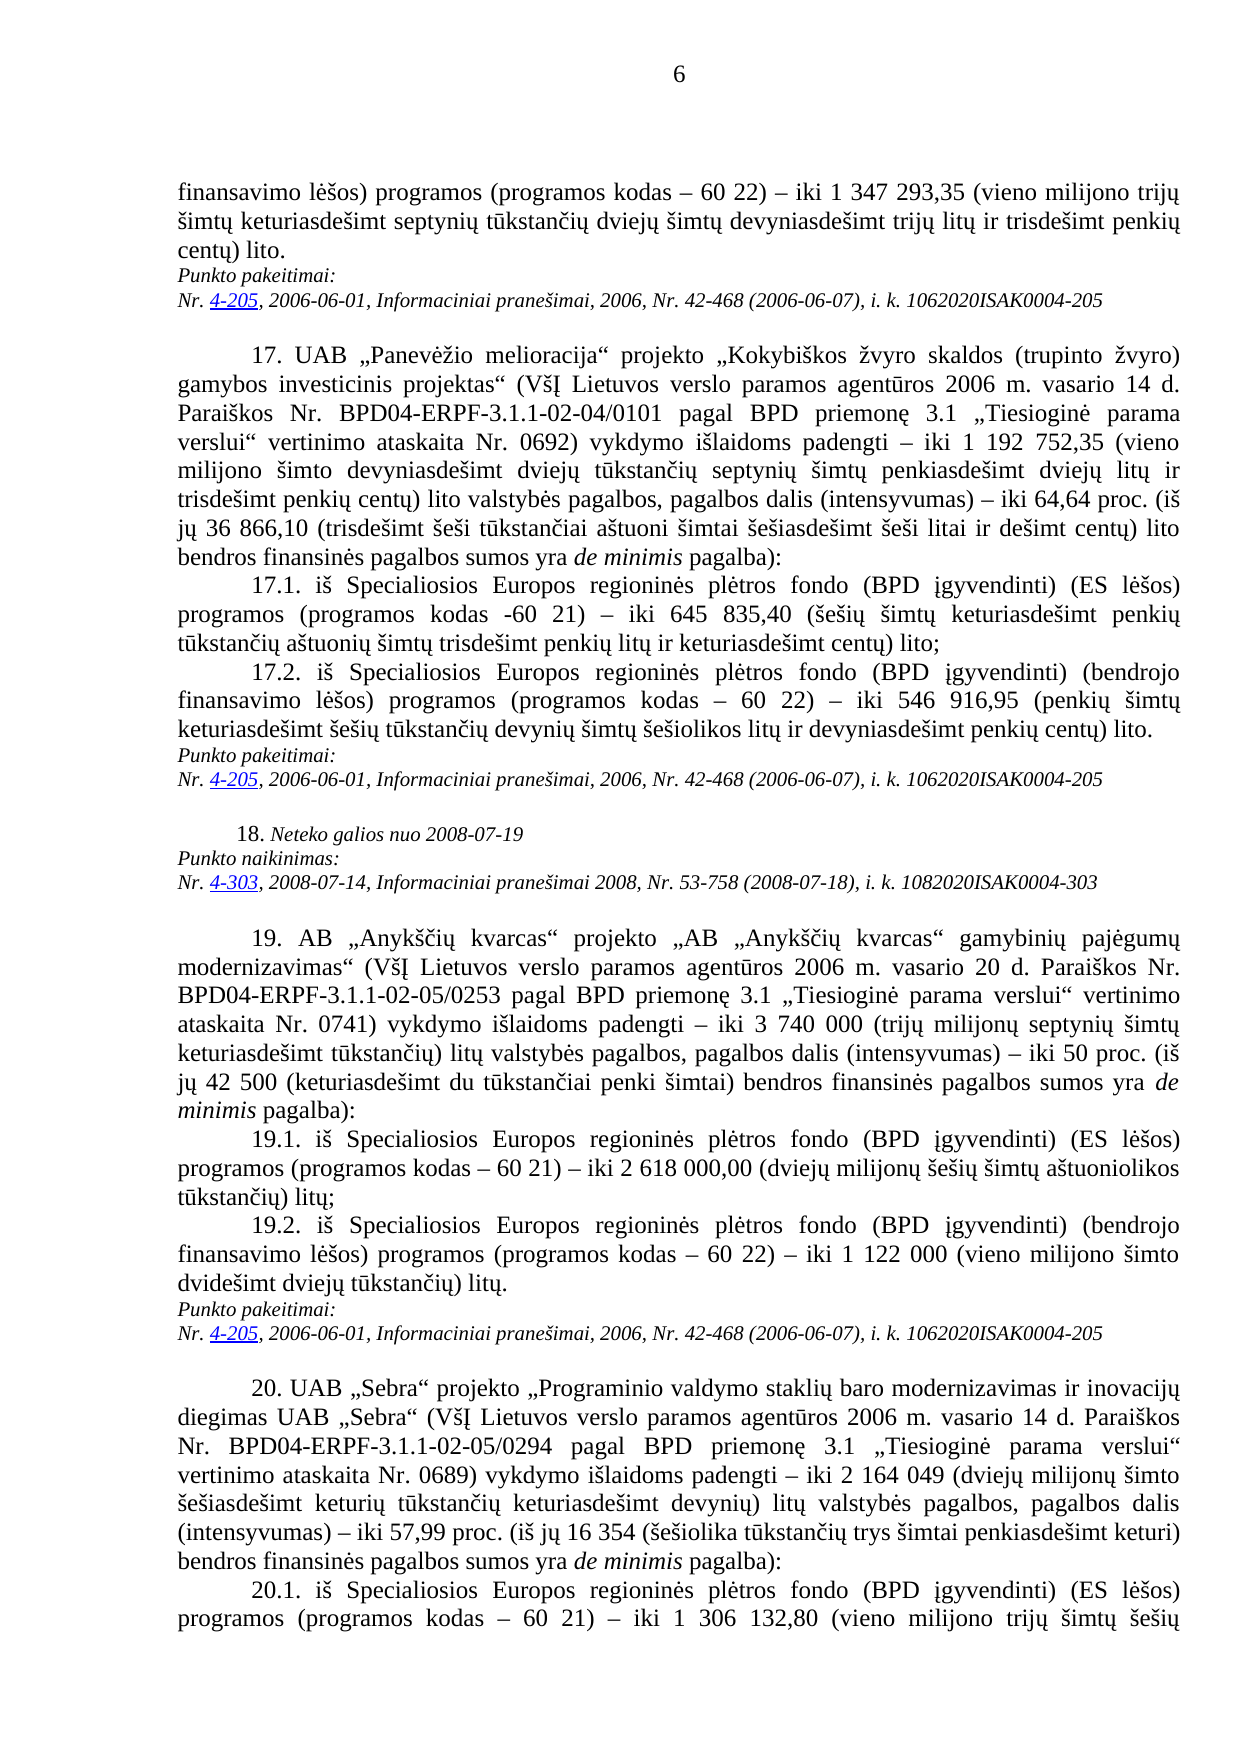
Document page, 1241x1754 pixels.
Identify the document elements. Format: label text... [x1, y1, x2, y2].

text Nr. 4-205, 2006-06-01, Informaciniai pranešimai, 2006, Nr. 42-468 (2006-06-07), i. k. 1062020ISAK0004-205 [177, 767, 1181, 791]
text 20. UAB „Sebra“ projekto „Programinio valdymo staklių baro modernizavimas ir inovacijų diegimas UAB „Sebra“ (VšĮ Lietuvos verslo paramos agentūros 2006 m. vasario 14 d. Paraiškos Nr. BPD04-ERPF-3.1.1-02-05/0294 pagal BPD priemonę 3.1 „Tiesioginė parama verslui“ vertinimo ataskaita Nr. 0689) vykdymo išlaidoms padengti – iki 2 164 049 (dviejų milijonų šimto šešiasdešimt keturių tūkstančių keturiasdešimt devynių) litų valstybės pagalbos, pagalbos dalis (intensyvumas) – iki 57,99 proc. (iš jų 16 354 (šešiolika tūkstančių trys šimtai penkiasdešimt keturi) bendros finansinės pagalbos sumos yra de minimis pagalba): [177, 1373, 1181, 1575]
text Nr. 4-205, 2006-06-01, Informaciniai pranešimai, 2006, Nr. 42-468 (2006-06-07), i. k. 1062020ISAK0004-205 [177, 287, 1181, 312]
text Punkto naikinimas: [177, 846, 1181, 870]
text Punkto pakeitimai: [177, 1297, 1181, 1321]
text Nr. 4-205, 2006-06-01, Informaciniai pranešimai, 2006, Nr. 42-468 (2006-06-07), i. k. 1062020ISAK0004-205 [177, 1321, 1181, 1345]
text 19.1. iš Specialiosios Europos regioninės plėtros fondo (BPD įgyvendinti) (ES lėšos) programos (programos kodas – 60 21) – iki 2 618 000,00 (dviejų milijonų šešių šimtų aštuoniolikos tūkstančių) litų; [177, 1124, 1181, 1210]
text Nr. 4-303, 2008-07-14, Informaciniai pranešimai 2008, Nr. 53-758 (2008-07-18), i. k. 1082020ISAK0004-303 [177, 870, 1181, 894]
text 18. Neteko galios nuo 2008-07-19 [177, 820, 1181, 846]
text finansavimo lėšos) programos (programos kodas – 60 22) – iki 1 347 293,35 (vieno milijono trijų šimtų keturiasdešimt septynių tūkstančių dviejų šimtų devyniasdešimt trijų litų ir trisdešimt penkių centų) lito. [177, 177, 1181, 263]
text 19.2. iš Specialiosios Europos regioninės plėtros fondo (BPD įgyvendinti) (bendrojo finansavimo lėšos) programos (programos kodas – 60 22) – iki 1 122 000 (vieno milijono šimto dvidešimt dviejų tūkstančių) litų. [177, 1210, 1181, 1297]
text 19. AB „Anykščių kvarcas“ projekto „AB „Anykščių kvarcas“ gamybinių pajėgumų modernizavimas“ (VšĮ Lietuvos verslo paramos agentūros 2006 m. vasario 20 d. Paraiškos Nr. BPD04-ERPF-3.1.1-02-05/0253 pagal BPD priemonę 3.1 „Tiesioginė parama verslui“ vertinimo ataskaita Nr. 0741) vykdymo išlaidoms padengti – iki 3 740 000 (trijų milijonų septynių šimtų keturiasdešimt tūkstančių) litų valstybės pagalbos, pagalbos dalis (intensyvumas) – iki 50 proc. (iš jų 42 500 (keturiasdešimt du tūkstančiai penki šimtai) bendros finansinės pagalbos sumos yra de minimis pagalba): [177, 923, 1181, 1124]
text 20.1. iš Specialiosios Europos regioninės plėtros fondo (BPD įgyvendinti) (ES lėšos) programos (programos kodas – 60 21) – iki 1 306 132,80 (vieno milijono trijų šimtų šešių [177, 1575, 1181, 1632]
text 17. UAB „Panevėžio melioracija“ projekto „Kokybiškos žvyro skaldos (trupinto žvyro) gamybos investicinis projektas“ (VšĮ Lietuvos verslo paramos agentūros 2006 m. vasario 14 d. Paraiškos Nr. BPD04-ERPF-3.1.1-02-04/0101 pagal BPD priemonę 3.1 „Tiesioginė parama verslui“ vertinimo ataskaita Nr. 0692) vykdymo išlaidoms padengti – iki 1 192 752,35 (vieno milijono šimto devyniasdešimt dviejų tūkstančių septynių šimtų penkiasdešimt dviejų litų ir trisdešimt penkių centų) lito valstybės pagalbos, pagalbos dalis (intensyvumas) – iki 64,64 proc. (iš jų 36 866,10 (trisdešimt šeši tūkstančiai aštuoni šimtai šešiasdešimt šeši litai ir dešimt centų) lito bendros finansinės pagalbos sumos yra de minimis pagalba): [177, 340, 1181, 570]
text 17.2. iš Specialiosios Europos regioninės plėtros fondo (BPD įgyvendinti) (bendrojo finansavimo lėšos) programos (programos kodas – 60 22) – iki 546 916,95 (penkių šimtų keturiasdešimt šešių tūkstančių devynių šimtų šešiolikos litų ir devyniasdešimt penkių centų) lito. [177, 657, 1181, 743]
text Punkto pakeitimai: [177, 263, 1181, 287]
text Punkto pakeitimai: [177, 743, 1181, 767]
text 17.1. iš Specialiosios Europos regioninės plėtros fondo (BPD įgyvendinti) (ES lėšos) programos (programos kodas -60 21) – iki 645 835,40 (šešių šimtų keturiasdešimt penkių tūkstančių aštuonių šimtų trisdešimt penkių litų ir keturiasdešimt centų) lito; [177, 570, 1181, 657]
